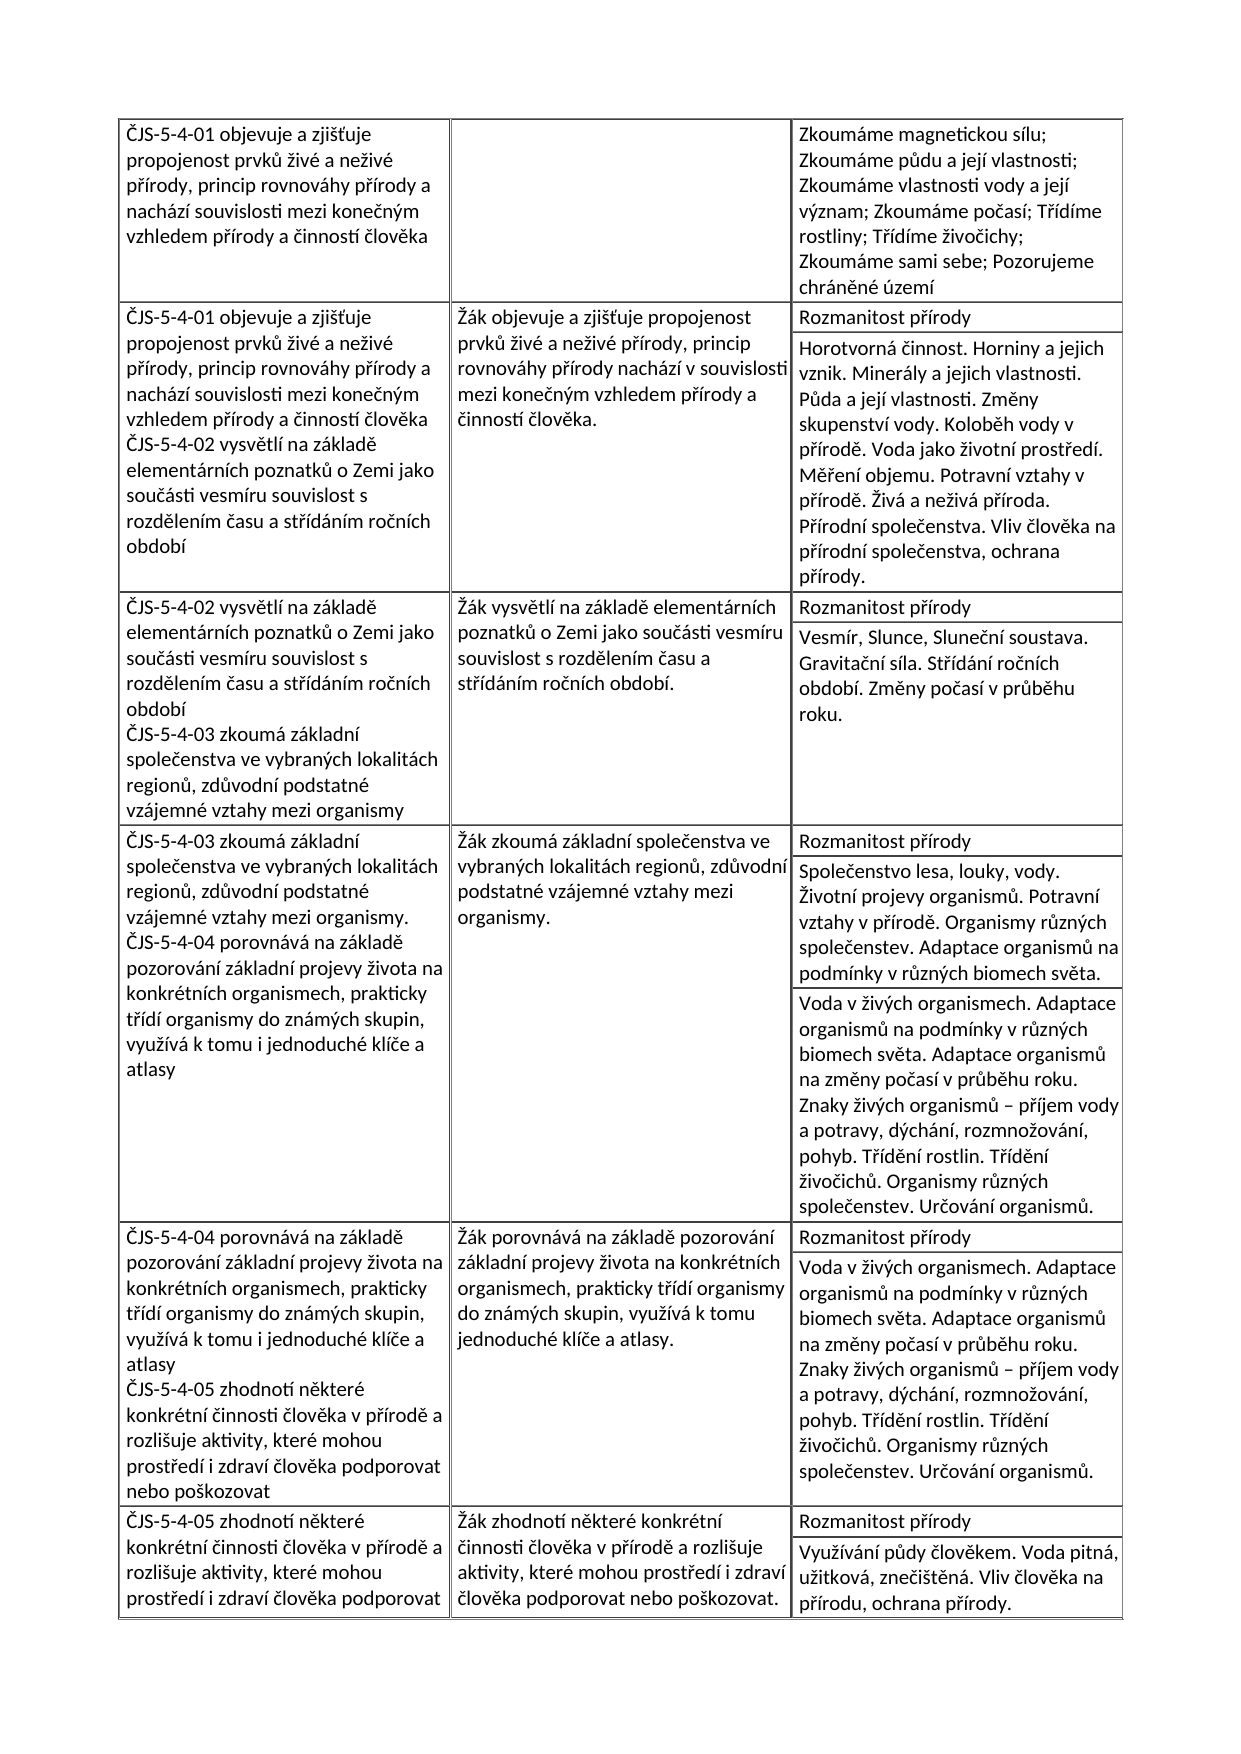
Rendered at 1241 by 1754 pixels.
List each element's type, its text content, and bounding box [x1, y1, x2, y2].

table_cell Vesmír, Slunce, Sluneční soustava. Gravitační síla. Střídání ročních období. Změny počasí v průběhu roku. [793, 623, 1122, 824]
table_cell ČJS-5-4-03 zkoumá základní společenstva ve vybraných lokalitách regionů, zdůvodní podstatné vzájemné vztahy mezi organismy. ČJS-5-4-04 porovnává na základě pozorování základní projevy života na konkrétních organismech, prakticky třídí organismy do známých skupin, využívá k tomu i jednoduché klíče a atlasy [120, 826, 449, 1221]
table_cell ČJS-5-4-01 objevuje a zjišťuje propojenost prvků živé a neživé přírody, princip rovnováhy přírody a nachází souvislosti mezi konečným vzhledem přírody a činností člověka [120, 120, 449, 301]
table_cell Žák porovnává na základě pozorování základní projevy života na konkrétních organismech, prakticky třídí organismy do známých skupin, využívá k tomu jednoduché klíče a atlasy. [452, 1223, 790, 1505]
table_cell ČJS-5-4-04 porovnává na základě pozorování základní projevy života na konkrétních organismech, prakticky třídí organismy do známých skupin, využívá k tomu i jednoduché klíče a atlasy ČJS-5-4-05 zhodnotí některé konkrétní činnosti člověka v přírodě a rozlišuje aktivity, které mohou prostředí i zdraví člověka podporovat nebo poškozovat [120, 1223, 449, 1505]
table_cell Žák zkoumá základní společenstva ve vybraných lokalitách regionů, zdůvodní podstatné vzájemné vztahy mezi organismy. [452, 826, 790, 1221]
table_cell Rozmanitost přírody [793, 826, 1122, 855]
table_cell Využívání půdy člověkem. Voda pitná, užitková, znečištěná. Vliv člověka na přírodu, ochrana přírody. [793, 1538, 1122, 1617]
table_cell Společenstvo lesa, louky, vody. Životní projevy organismů. Potravní vztahy v přírodě. Organismy různých společenstev. Adaptace organismů na podmínky v různých biomech světa. [793, 857, 1122, 987]
table_cell Žák vysvětlí na základě elementárních poznatků o Zemi jako součásti vesmíru souvislost s rozdělením času a střídáním ročních období. [452, 593, 790, 824]
table_cell Rozmanitost přírody [793, 1507, 1122, 1536]
table_cell Voda v živých organismech. Adaptace organismů na podmínky v různých biomech světa. Adaptace organismů na změny počasí v průběhu roku. Znaky živých organismů – příjem vody a potravy, dýchání, rozmnožování, pohyb. Třídění rostlin. Třídění živočichů. Organismy různých společenstev. Určování organismů. [793, 1253, 1122, 1505]
table_cell Rozmanitost přírody [793, 1223, 1122, 1251]
table_cell Zkoumáme magnetickou sílu; Zkoumáme půdu a její vlastnosti; Zkoumáme vlastnosti vody a její význam; Zkoumáme počasí; Třídíme rostliny; Třídíme živočichy; Zkoumáme sami sebe; Pozorujeme chráněné území [793, 120, 1122, 301]
table_cell Žák zhodnotí některé konkrétní činnosti člověka v přírodě a rozlišuje aktivity, které mohou prostředí i zdraví člověka podporovat nebo poškozovat. [452, 1507, 790, 1617]
table_cell Rozmanitost přírody [793, 593, 1122, 621]
table_cell ČJS-5-4-02 vysvětlí na základě elementárních poznatků o Zemi jako součásti vesmíru souvislost s rozdělením času a střídáním ročních období ČJS-5-4-03 zkoumá základní společenstva ve vybraných lokalitách regionů, zdůvodní podstatné vzájemné vztahy mezi organismy [120, 593, 449, 824]
table_cell [452, 120, 790, 301]
table_cell Voda v živých organismech. Adaptace organismů na podmínky v různých biomech světa. Adaptace organismů na změny počasí v průběhu roku. Znaky živých organismů – příjem vody a potravy, dýchání, rozmnožování, pohyb. Třídění rostlin. Třídění živočichů. Organismy různých společenstev. Určování organismů. [793, 989, 1122, 1221]
table_cell Rozmanitost přírody [793, 303, 1122, 331]
table_cell Žák objevuje a zjišťuje propojenost prvků živé a neživé přírody, princip rovnováhy přírody nachází v souvislosti mezi konečným vzhledem přírody a činností člověka. [452, 303, 790, 591]
table_cell ČJS-5-4-01 objevuje a zjišťuje propojenost prvků živé a neživé přírody, princip rovnováhy přírody a nachází souvislosti mezi konečným vzhledem přírody a činností člověka ČJS-5-4-02 vysvětlí na základě elementárních poznatků o Zemi jako součásti vesmíru souvislost s rozdělením času a střídáním ročních období [120, 303, 449, 591]
table_cell ČJS-5-4-05 zhodnotí některé konkrétní činnosti člověka v přírodě a rozlišuje aktivity, které mohou prostředí i zdraví člověka podporovat [120, 1507, 449, 1617]
table_cell Horotvorná činnost. Horniny a jejich vznik. Minerály a jejich vlastnosti. Půda a její vlastnosti. Změny skupenství vody. Koloběh vody v přírodě. Voda jako životní prostředí. Měření objemu. Potravní vztahy v přírodě. Živá a neživá příroda. Přírodní společenstva. Vliv člověka na přírodní společenstva, ochrana přírody. [793, 333, 1122, 591]
